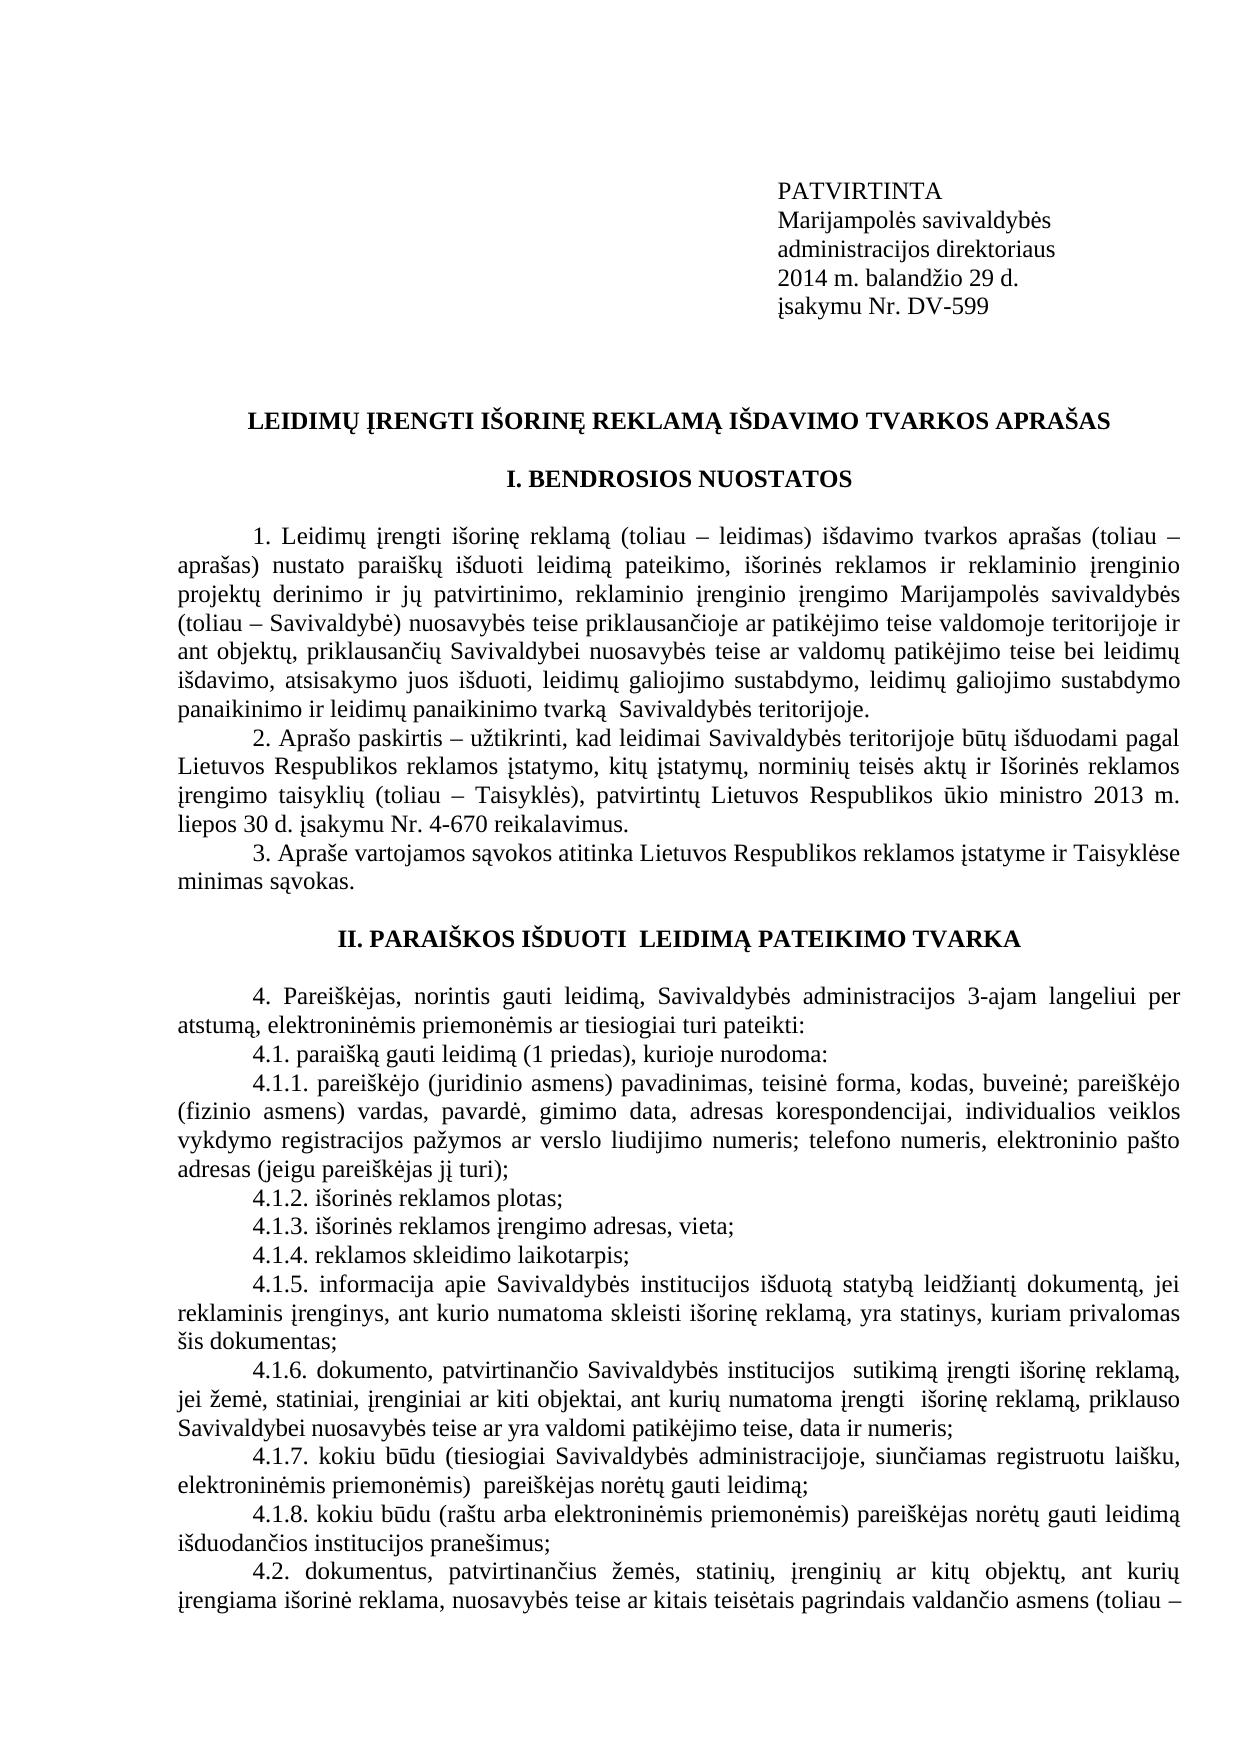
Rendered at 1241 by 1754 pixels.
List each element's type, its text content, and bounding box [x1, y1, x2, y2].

text įsakymu Nr. DV-599 [777, 291, 1181, 320]
text 4.1.5. informacija apie Savivaldybės institucijos išduotą statybą leidžiantį dokumentą, jei reklaminis įrenginys, ant kurio numatoma skleisti išorinę reklamą, yra statinys, kuriam privalomas šis dokumentas; [177, 1269, 1181, 1355]
text 1. Leidimų įrengti išorinę reklamą (toliau – leidimas) išdavimo tvarkos aprašas (toliau – aprašas) nustato paraiškų išduoti leidimą pateikimo, išorinės reklamos ir reklaminio įrenginio projektų derinimo ir jų patvirtinimo, reklaminio įrenginio įrengimo Marijampolės savivaldybės (toliau – Savivaldybė) nuosavybės teise priklausančioje ar patikėjimo teise valdomoje teritorijoje ir ant objektų, priklausančių Savivaldybei nuosavybės teise ar valdomų patikėjimo teise bei leidimų išdavimo, atsisakymo juos išduoti, leidimų galiojimo sustabdymo, leidimų galiojimo sustabdymo panaikinimo ir leidimų panaikinimo tvarką Savivaldybės teritorijoje. [177, 521, 1181, 723]
text 4.1.4. reklamos skleidimo laikotarpis; [177, 1240, 1181, 1269]
text 4.1. paraišką gauti leidimą (1 priedas), kurioje nurodoma: [177, 1039, 1181, 1068]
text LEIDIMŲ ĮRENGTI IŠORINĘ REKLAMĄ IŠDAVIMO TVARKOS APRAŠAS [177, 406, 1181, 435]
text I. BENDROSIOS NUOSTATOS [177, 464, 1181, 493]
text 2014 m. balandžio 29 d. [777, 263, 1181, 291]
text 4.1.1. pareiškėjo (juridinio asmens) pavadinimas, teisinė forma, kodas, buveinė; pareiškėjo (fizinio asmens) vardas, pavardė, gimimo data, adresas korespondencijai, individualios veiklos vykdymo registracijos pažymos ar verslo liudijimo numeris; telefono numeris, elektroninio pašto adresas (jeigu pareiškėjas jį turi); [177, 1068, 1181, 1183]
text 3. Apraše vartojamos sąvokos atitinka Lietuvos Respublikos reklamos įstatyme ir Taisyklėse minimas sąvokas. [177, 838, 1181, 895]
text 4. Pareiškėjas, norintis gauti leidimą, Savivaldybės administracijos 3-ajam langeliui per atstumą, elektroninėmis priemonėmis ar tiesiogiai turi pateikti: [177, 981, 1181, 1039]
text II. PARAIŠKOS IŠDUOTI LEIDIMĄ PATEIKIMO TVARKA [177, 924, 1181, 953]
text 4.1.3. išorinės reklamos įrengimo adresas, vieta; [177, 1211, 1181, 1240]
text 4.1.2. išorinės reklamos plotas; [177, 1183, 1181, 1211]
text 4.1.7. kokiu būdu (tiesiogiai Savivaldybės administracijoje, siunčiamas registruotu laišku, elektroninėmis priemonėmis) pareiškėjas norėtų gauti leidimą; [177, 1441, 1181, 1499]
text 4.1.8. kokiu būdu (raštu arba elektroninėmis priemonėmis) pareiškėjas norėtų gauti leidimą išduodančios institucijos pranešimus; [177, 1499, 1181, 1556]
text 4.2. dokumentus, patvirtinančius žemės, statinių, įrenginių ar kitų objektų, ant kurių įrengiama išorinė reklama, nuosavybės teise ar kitais teisėtais pagrindais valdančio asmens (toliau – [177, 1556, 1181, 1614]
text 4.1.6. dokumento, patvirtinančio Savivaldybės institucijos sutikimą įrengti išorinę reklamą, jei žemė, statiniai, įrenginiai ar kiti objektai, ant kurių numatoma įrengti išorinę reklamą, priklauso Savivaldybei nuosavybės teise ar yra valdomi patikėjimo teise, data ir numeris; [177, 1355, 1181, 1441]
text PATVIRTINTA [777, 176, 1181, 205]
text 2. Aprašo paskirtis – užtikrinti, kad leidimai Savivaldybės teritorijoje būtų išduodami pagal Lietuvos Respublikos reklamos įstatymo, kitų įstatymų, norminių teisės aktų ir Išorinės reklamos įrengimo taisyklių (toliau – Taisyklės), patvirtintų Lietuvos Respublikos ūkio ministro 2013 m. liepos 30 d. įsakymu Nr. 4-670 reikalavimus. [177, 723, 1181, 838]
text Marijampolės savivaldybės administracijos direktoriaus [777, 205, 1181, 263]
